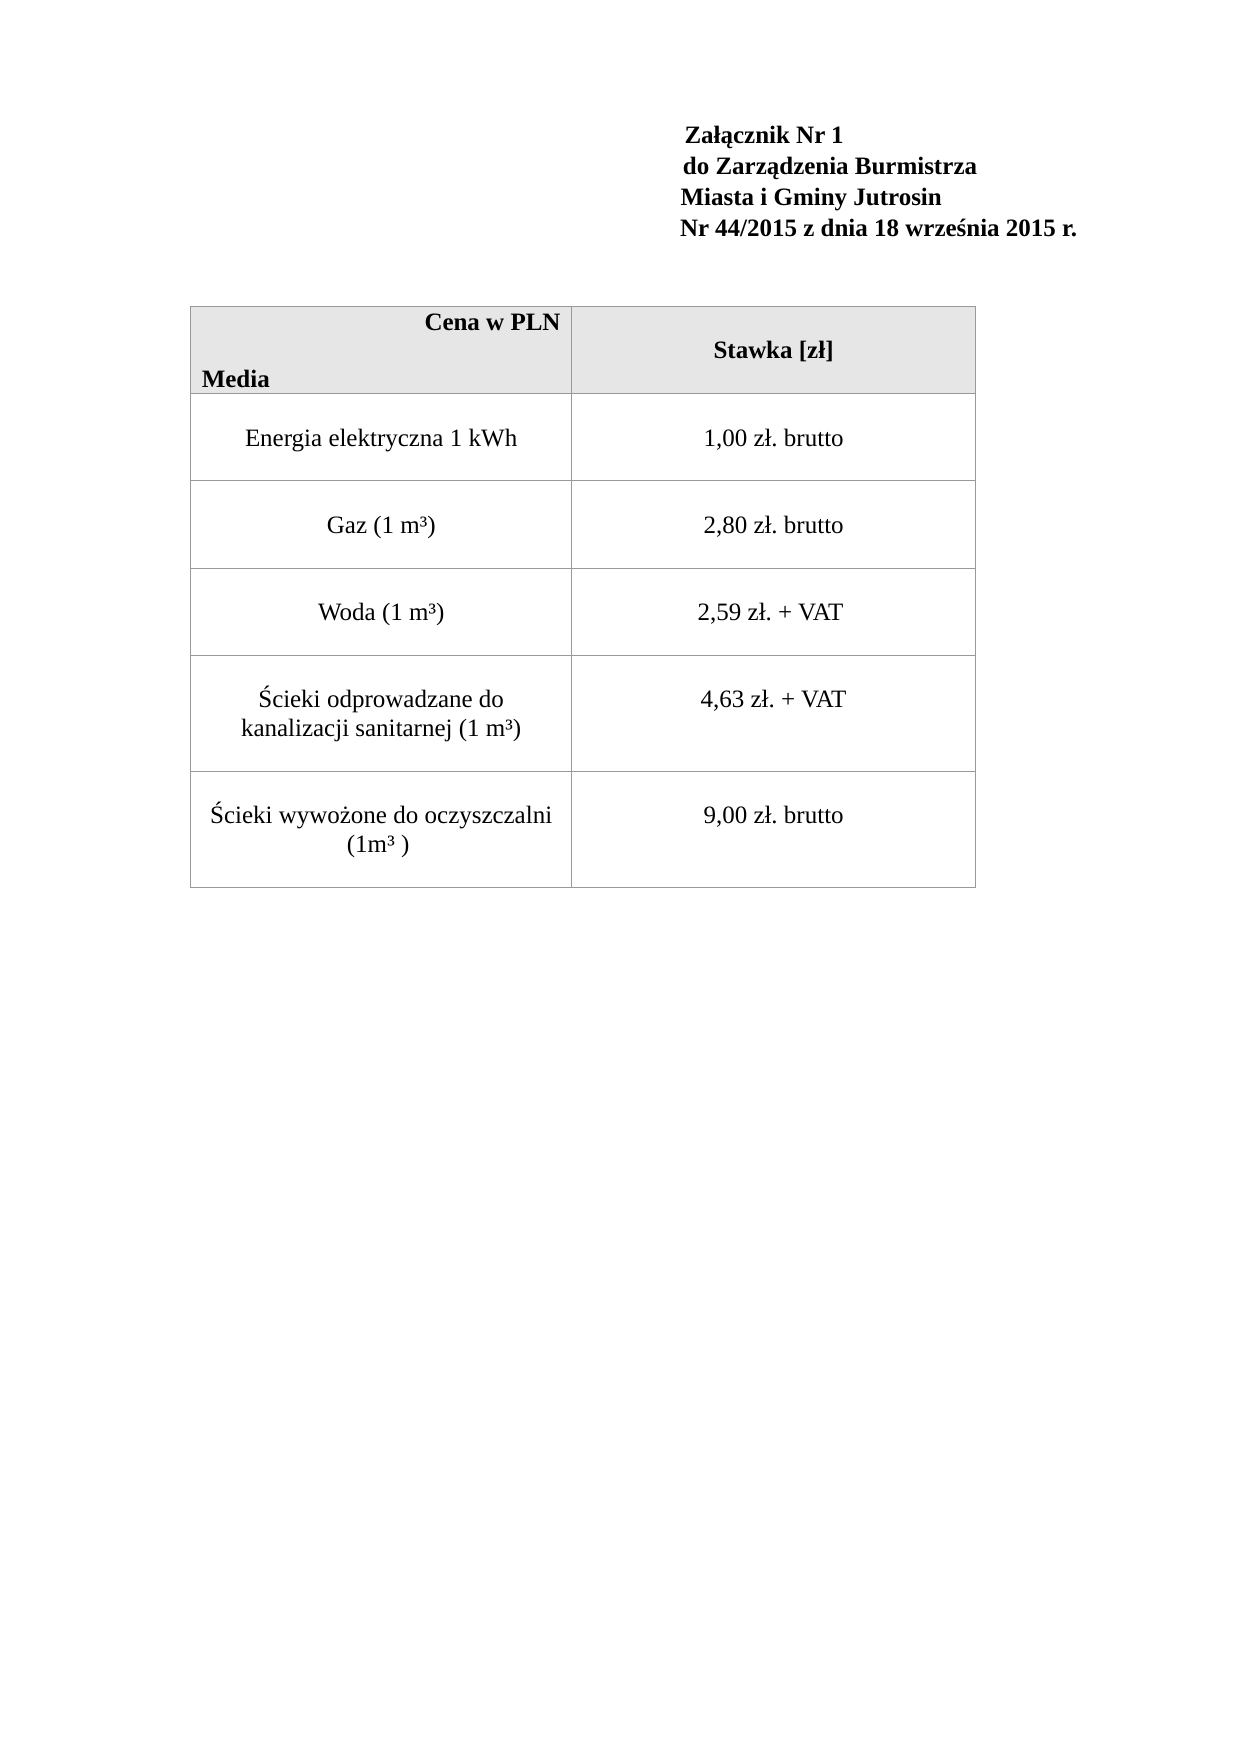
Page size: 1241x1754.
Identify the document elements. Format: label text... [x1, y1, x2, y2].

table_cell 9,00 zł. brutto [572, 772, 975, 887]
table_cell 4,63 zł. + VAT [572, 656, 975, 771]
table_header Cena w PLN Media [191, 307, 571, 393]
table_cell Woda (1 m³) [191, 569, 571, 655]
table_cell Ścieki odprowadzane do kanalizacji sanitarnej (1 m³) [191, 656, 571, 771]
table_cell 2,59 zł. + VAT [572, 569, 975, 655]
table_header Stawka [zł] [572, 307, 975, 393]
table_cell Energia elektryczna 1 kWh [191, 394, 571, 480]
table_cell Gaz (1 m³) [191, 481, 571, 567]
text Załącznik Nr 1 [118, 118, 1122, 149]
table_cell 1,00 zł. brutto [572, 394, 975, 480]
table_cell Ścieki wywożone do oczyszczalni (1m³ ) [191, 772, 571, 887]
table_cell 2,80 zł. brutto [572, 481, 975, 567]
text Nr 44/2015 z dnia 18 września 2015 r. [118, 212, 1122, 243]
text Miasta i Gminy Jutrosin [118, 181, 1122, 212]
text do Zarządzenia Burmistrza [118, 149, 1122, 181]
